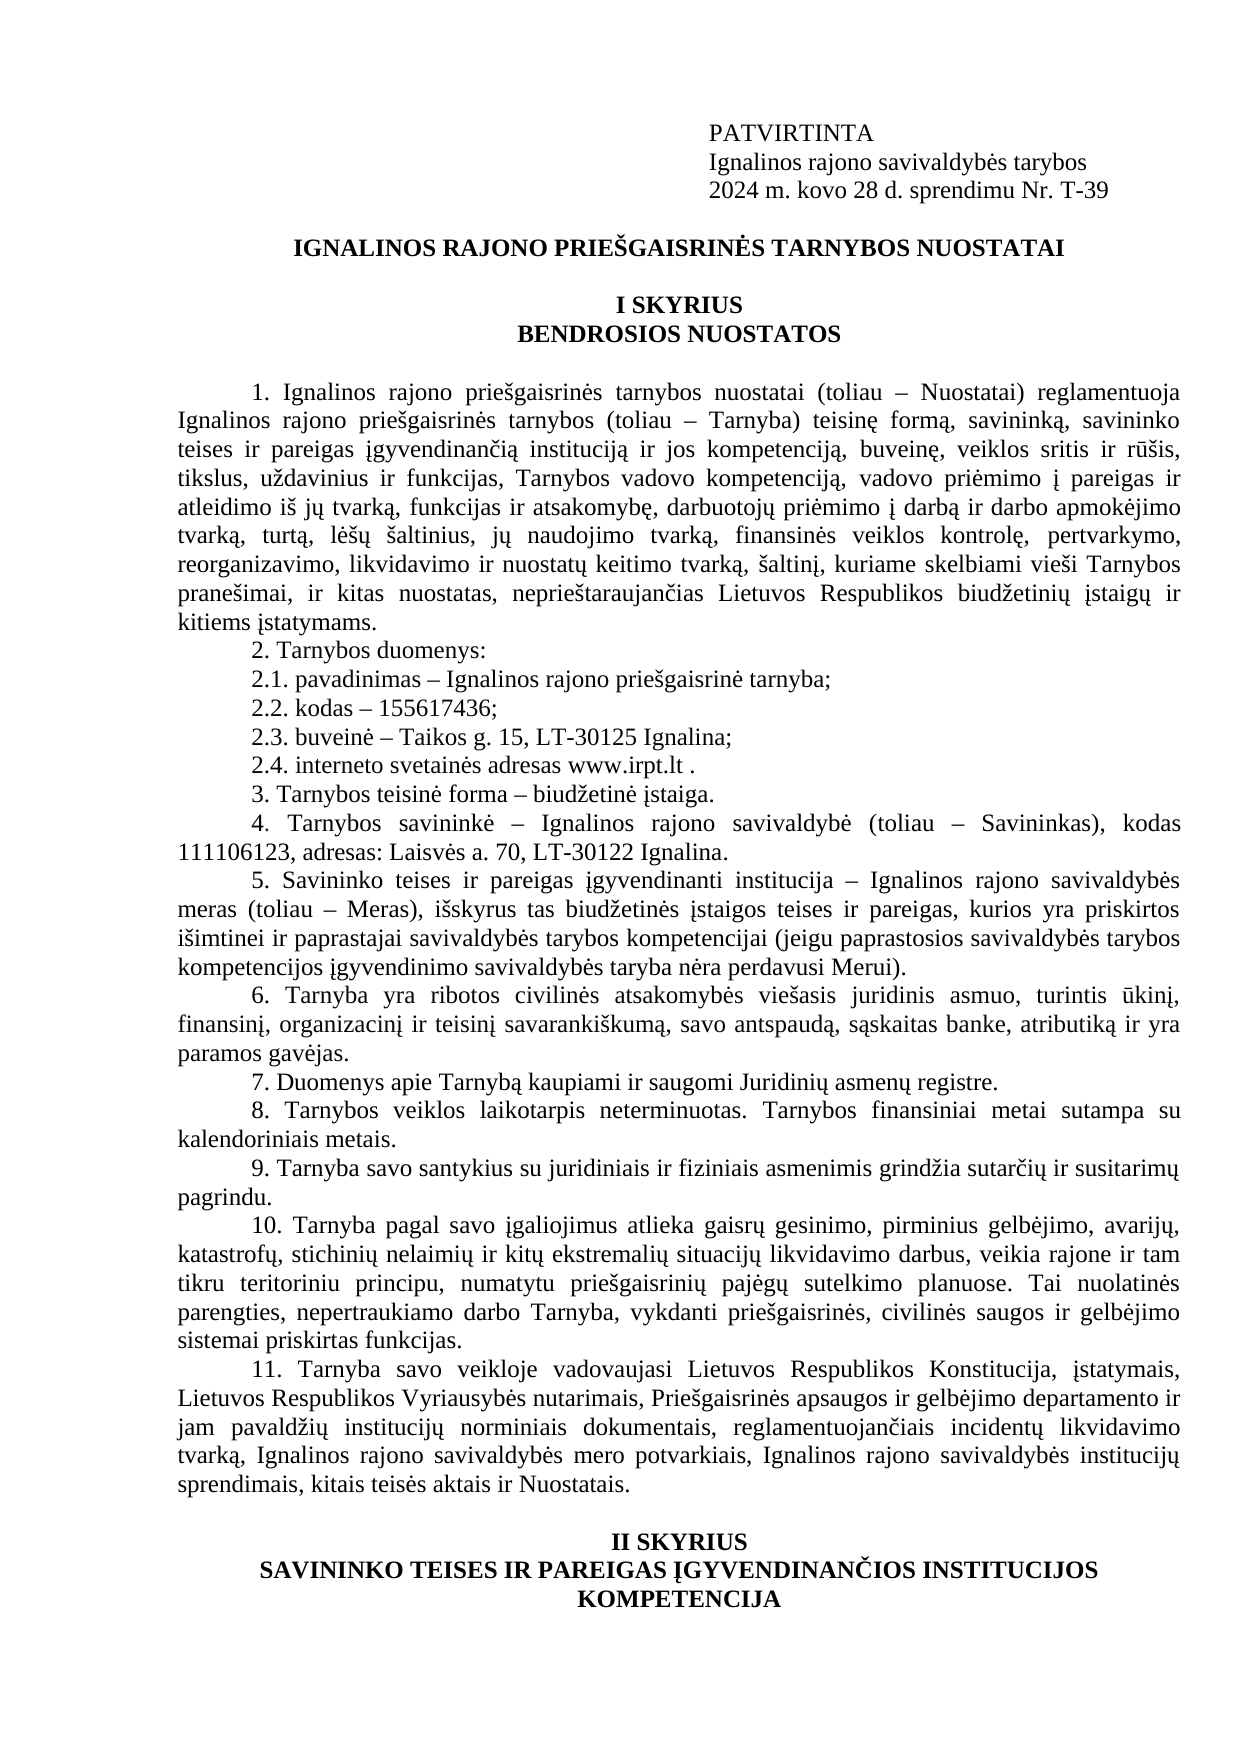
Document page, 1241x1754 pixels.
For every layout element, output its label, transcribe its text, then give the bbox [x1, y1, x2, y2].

text 11. Tarnyba savo veikloje vadovaujasi Lietuvos Respublikos Konstitucija, įstatymais, Lietuvos Respublikos Vyriausybės nutarimais, Priešgaisrinės apsaugos ir gelbėjimo departamento ir jam pavaldžių institucijų norminiais dokumentais, reglamentuojančiais incidentų likvidavimo tvarką, Ignalinos rajono savivaldybės mero potvarkiais, Ignalinos rajono savivaldybės institucijų sprendimais, kitais teisės aktais ir Nuostatais. [177, 1354, 1181, 1498]
text I SKYRIUS [177, 291, 1181, 319]
text 2.1. pavadinimas – Ignalinos rajono priešgaisrinė tarnyba; [177, 664, 1181, 693]
text 9. Tarnyba savo santykius su juridiniais ir fiziniais asmenimis grindžia sutarčių ir susitarimų pagrindu. [177, 1153, 1181, 1211]
text II SKYRIUS [177, 1527, 1181, 1556]
text 2024 m. kovo 28 d. sprendimu Nr. T-39 [177, 176, 1181, 204]
text Ignalinos rajono savivaldybės tarybos [177, 147, 1181, 176]
text 8. Tarnybos veiklos laikotarpis neterminuotas. Tarnybos finansiniai metai sutampa su kalendoriniais metais. [177, 1096, 1181, 1153]
text 6. Tarnyba yra ribotos civilinės atsakomybės viešasis juridinis asmuo, turintis ūkinį, finansinį, organizacinį ir teisinį savarankiškumą, savo antspaudą, sąskaitas banke, atributiką ir yra paramos gavėjas. [177, 981, 1181, 1067]
text 4. Tarnybos savininkė – Ignalinos rajono savivaldybė (toliau – Savininkas), kodas 111106123, adresas: Laisvės a. 70, LT-30122 Ignalina. [177, 808, 1181, 866]
text PATVIRTINTA [532, 118, 1181, 147]
text 7. Duomenys apie Tarnybą kaupiami ir saugomi Juridinių asmenų registre. [177, 1067, 1181, 1096]
text BENDROSIOS NUOSTATOS [177, 319, 1181, 348]
text 1. Ignalinos rajono priešgaisrinės tarnybos nuostatai (toliau – Nuostatai) reglamentuoja Ignalinos rajono priešgaisrinės tarnybos (toliau – Tarnyba) teisinę formą, savininką, savininko teises ir pareigas įgyvendinančią instituciją ir jos kompetenciją, buveinę, veiklos sritis ir rūšis, tikslus, uždavinius ir funkcijas, Tarnybos vadovo kompetenciją, vadovo priėmimo į pareigas ir atleidimo iš jų tvarką, funkcijas ir atsakomybę, darbuotojų priėmimo į darbą ir darbo apmokėjimo tvarką, turtą, lėšų šaltinius, jų naudojimo tvarką, finansinės veiklos kontrolę, pertvarkymo, reorganizavimo, likvidavimo ir nuostatų keitimo tvarką, šaltinį, kuriame skelbiami vieši Tarnybos pranešimai, ir kitas nuostatas, neprieštaraujančias Lietuvos Respublikos biudžetinių įstaigų ir kitiems įstatymams. [177, 377, 1181, 636]
text IGNALINOS RAJONO PRIEŠGAISRINĖS TARNYBOS NUOSTATAI [177, 233, 1181, 262]
text 10. Tarnyba pagal savo įgaliojimus atlieka gaisrų gesinimo, pirminius gelbėjimo, avarijų, katastrofų, stichinių nelaimių ir kitų ekstremalių situacijų likvidavimo darbus, veikia rajone ir tam tikru teritoriniu principu, numatytu priešgaisrinių pajėgų sutelkimo planuose. Tai nuolatinės parengties, nepertraukiamo darbo Tarnyba, vykdanti priešgaisrinės, civilinės saugos ir gelbėjimo sistemai priskirtas funkcijas. [177, 1211, 1181, 1354]
text 2. Tarnybos duomenys: [177, 636, 1181, 664]
text 2.4. interneto svetainės adresas www.irpt.lt . [177, 751, 1181, 779]
text 5. Savininko teises ir pareigas įgyvendinanti institucija – Ignalinos rajono savivaldybės meras (toliau – Meras), išskyrus tas biudžetinės įstaigos teises ir pareigas, kurios yra priskirtos išimtinei ir paprastajai savivaldybės tarybos kompetencijai (jeigu paprastosios savivaldybės tarybos kompetencijos įgyvendinimo savivaldybės taryba nėra perdavusi Merui). [177, 866, 1181, 981]
text 3. Tarnybos teisinė forma – biudžetinė įstaiga. [177, 779, 1181, 808]
text 2.2. kodas – 155617436; [177, 693, 1181, 722]
text 2.3. buveinė – Taikos g. 15, LT-30125 Ignalina; [177, 722, 1181, 751]
text SAVININKO TEISES IR PAREIGAS ĮGYVENDINANČIOS INSTITUCIJOS KOMPETENCIJA [177, 1556, 1181, 1613]
